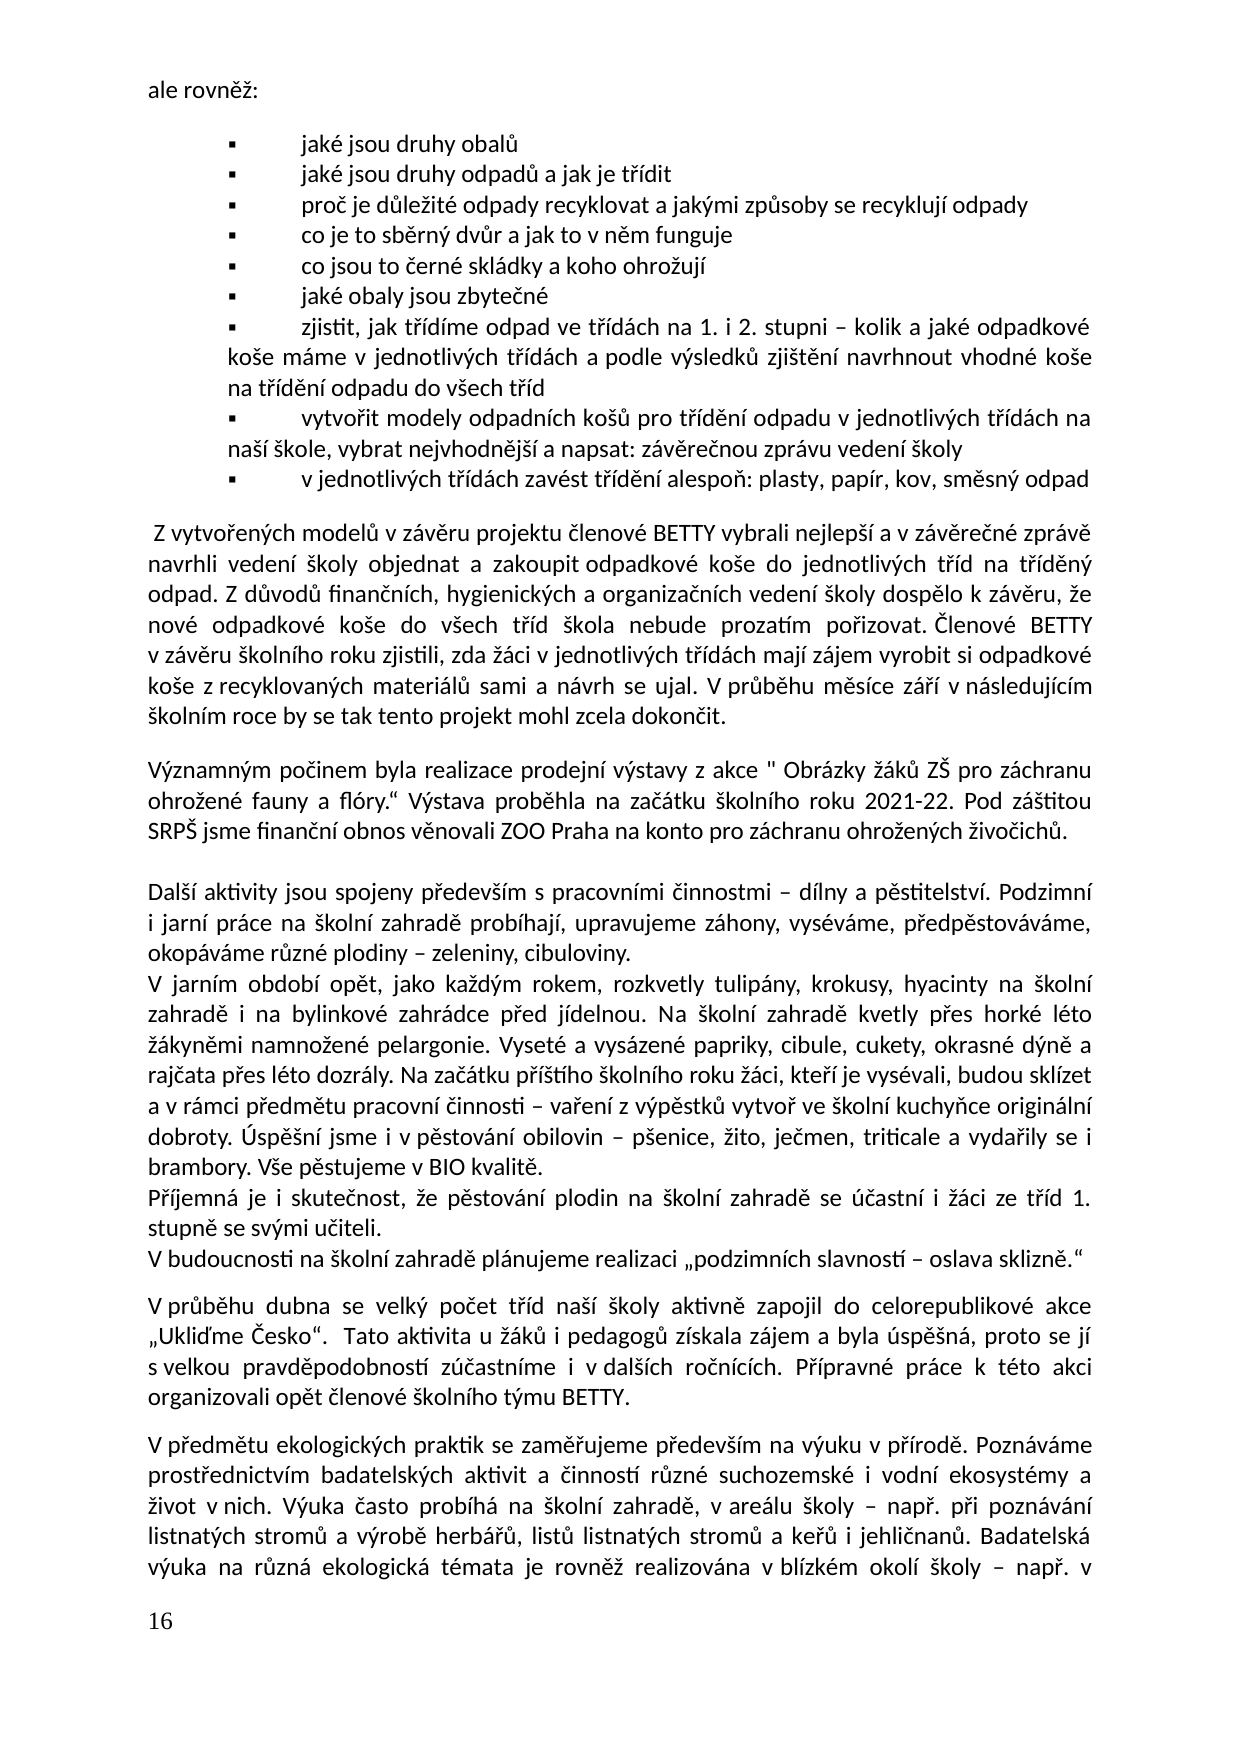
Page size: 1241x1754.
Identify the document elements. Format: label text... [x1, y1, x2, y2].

list co je to sběrný dvůr a jak to v něm funguje [227, 219, 1093, 250]
text V předmětu ekologických praktik se zaměřujeme především na výuku v přírodě. Poznáváme prostřednictvím badatelských aktivit a činností různé suchozemské i vodní ekosystémy a život v nich. Výuka často probíhá na školní zahradě, v areálu školy – např. při poznávání listnatých stromů a výrobě herbářů, listů listnatých stromů a keřů i jehličnanů. Badatelská výuka na různá ekologická témata je rovněž realizována v blízkém okolí školy – např. v [148, 1429, 1093, 1581]
text V jarním období opět, jako každým rokem, rozkvetly tulipány, krokusy, hyacinty na školní zahradě i na bylinkové zahrádce před jídelnou. Na školní zahradě kvetly přes horké léto žákyněmi namnožené pelargonie. Vyseté a vysázené papriky, cibule, cukety, okrasné dýně a rajčata přes léto dozrály. Na začátku příštího školního roku žáci, kteří je vysévali, budou sklízet a v rámci předmětu pracovní činnosti – vaření z výpěstků vytvoř ve školní kuchyňce originální dobroty. Úspěšní jsme i v pěstování obilovin – pšenice, žito, ječmen, triticale a vydařily se i brambory. Vše pěstujeme v BIO kvalitě. [148, 968, 1093, 1182]
text V průběhu dubna se velký počet tříd naší školy aktivně zapojil do celorepublikové akce „Ukliďme Česko“. Tato aktivita u žáků i pedagogů získala zájem a byla úspěšná, proto se jí s velkou pravděpodobností zúčastníme i v dalších ročnících. Přípravné práce k této akci organizovali opět členové školního týmu BETTY. [148, 1290, 1093, 1412]
list v jednotlivých třídách zavést třídění alespoň: plasty, papír, kov, směsný odpad [227, 463, 1093, 494]
list jaké jsou druhy obalů [227, 128, 1093, 158]
list vytvořit modely odpadních košů pro třídění odpadu v jednotlivých třídách na naší škole, vybrat nejvhodnější a napsat: závěrečnou zprávu vedení školy [227, 402, 1093, 463]
text Z vytvořených modelů v závěru projektu členové BETTY vybrali nejlepší a v závěrečné zprávě navrhli vedení školy objednat a zakoupit odpadkové koše do jednotlivých tříd na tříděný odpad. Z důvodů finančních, hygienických a organizačních vedení školy dospělo k závěru, že nové odpadkové koše do všech tříd škola nebude prozatím pořizovat. Členové BETTY v závěru školního roku zjistili, zda žáci v jednotlivých třídách mají zájem vyrobit si odpadkové koše z recyklovaných materiálů sami a návrh se ujal. V průběhu měsíce září v následujícím školním roce by se tak tento projekt mohl zcela dokončit. [148, 517, 1093, 731]
list jaké jsou druhy odpadů a jak je třídit [227, 158, 1093, 189]
text V budoucnosti na školní zahradě plánujeme realizaci „podzimních slavností – oslava sklizně.“ [148, 1243, 1093, 1273]
text ale rovněž: [148, 74, 1093, 104]
list co jsou to černé skládky a koho ohrožují [227, 250, 1093, 280]
text Významným počinem byla realizace prodejní výstavy z akce " Obrázky žáků ZŠ pro záchranu ohrožené fauny a flóry.“ Výstava proběhla na začátku školního roku 2021-22. Pod záštitou SRPŠ jsme finanční obnos věnovali ZOO Praha na konto pro záchranu ohrožených živočichů. [148, 754, 1093, 846]
list zjistit, jak třídíme odpad ve třídách na 1. i 2. stupni – kolik a jaké odpadkové koše máme v jednotlivých třídách a podle výsledků zjištění navrhnout vhodné koše na třídění odpadu do všech tříd [227, 311, 1093, 402]
text Příjemná je i skutečnost, že pěstování plodin na školní zahradě se účastní i žáci ze tříd 1. stupně se svými učiteli. [148, 1182, 1093, 1243]
list proč je důležité odpady recyklovat a jakými způsoby se recyklují odpady [227, 189, 1093, 219]
list jaké obaly jsou zbytečné [227, 280, 1093, 311]
text Další aktivity jsou spojeny především s pracovními činnostmi – dílny a pěstitelství. Podzimní i jarní práce na školní zahradě probíhají, upravujeme záhony, vyséváme, předpěstováváme, okopáváme různé plodiny – zeleniny, cibuloviny. [148, 877, 1093, 968]
